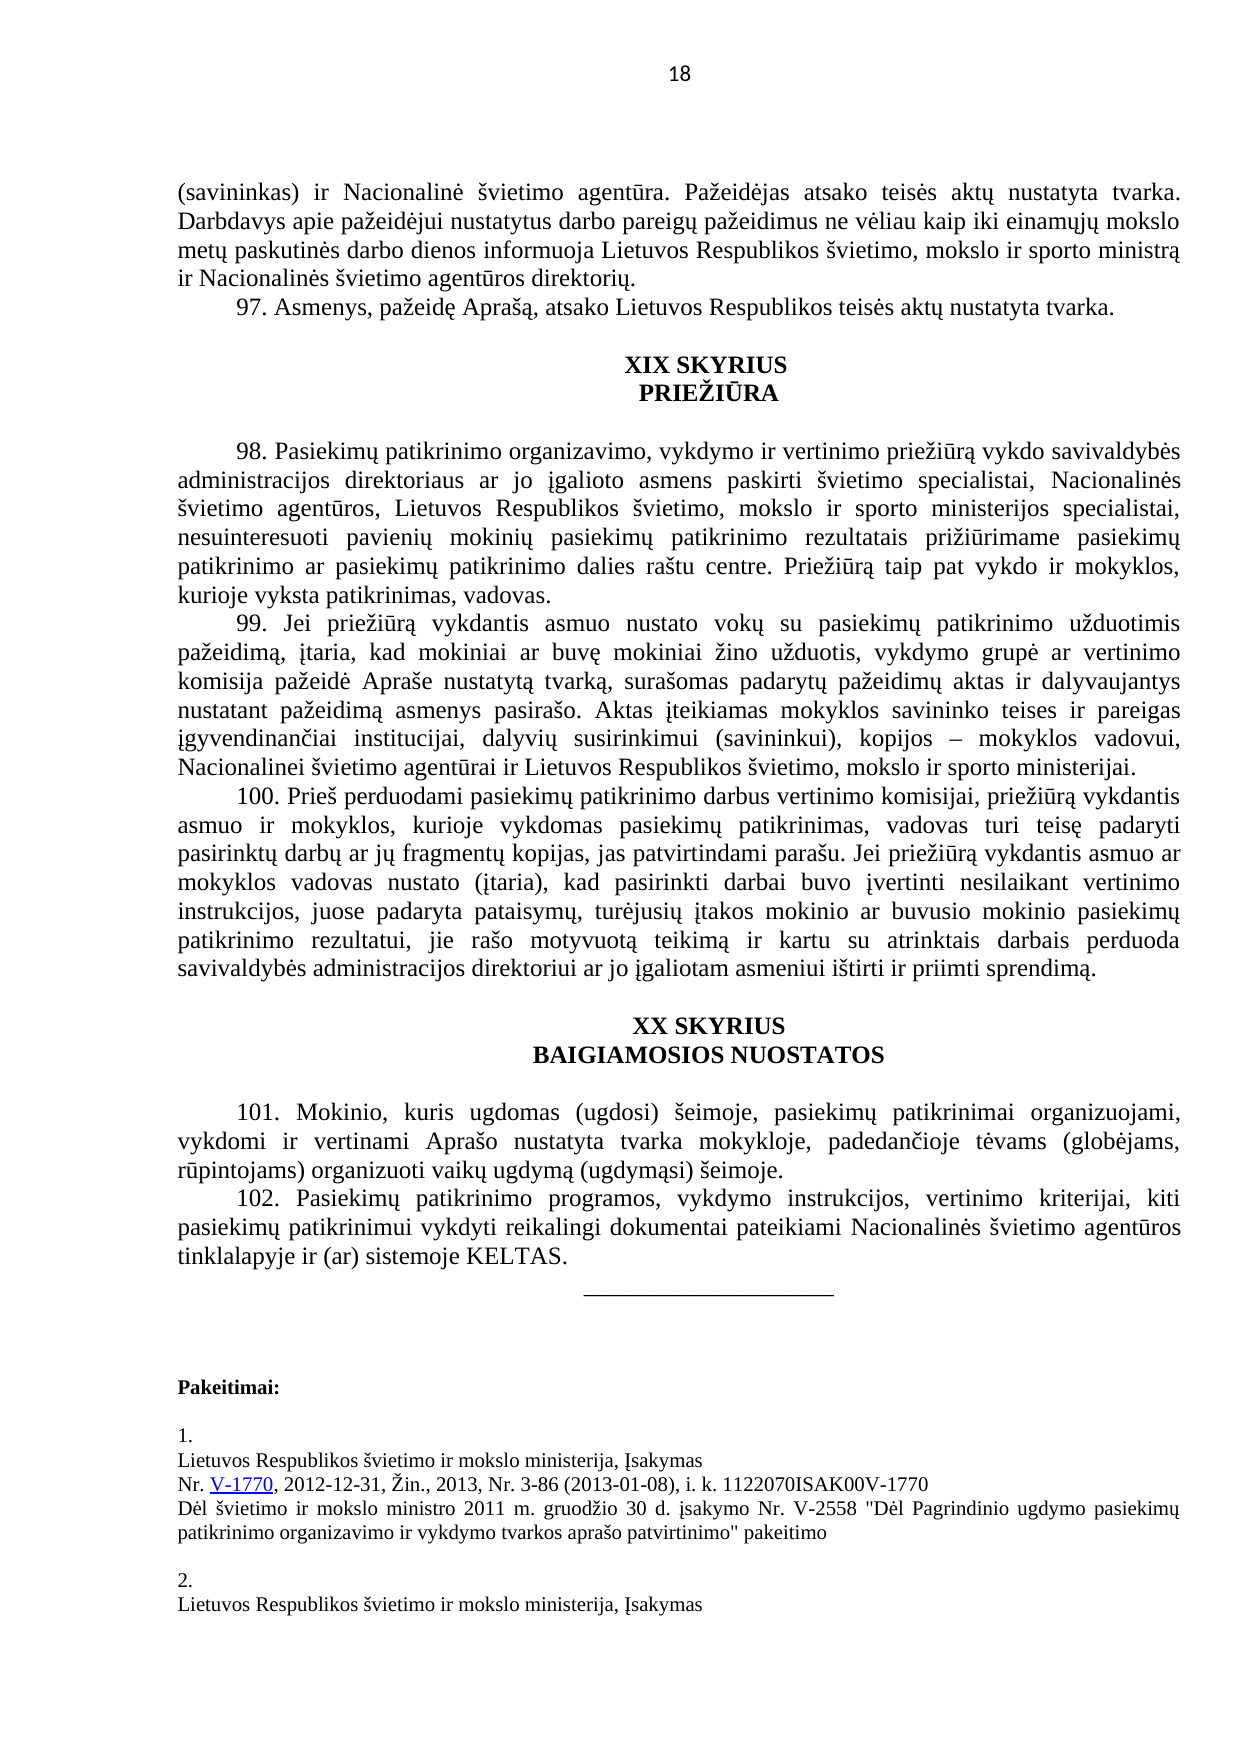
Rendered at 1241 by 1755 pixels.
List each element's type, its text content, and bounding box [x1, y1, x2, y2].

text Dėl švietimo ir mokslo ministro 2011 m. gruodžio 30 d. įsakymo Nr. V-2558 "Dėl Pagrindinio ugdymo pasiekimų patikrinimo organizavimo ir vykdymo tvarkos aprašo patvirtinimo" pakeitimo [177, 1496, 1181, 1544]
text Lietuvos Respublikos švietimo ir mokslo ministerija, Įsakymas [177, 1592, 1181, 1616]
text 100. Prieš perduodami pasiekimų patikrinimo darbus vertinimo komisijai, priežiūrą vykdantis asmuo ir mokyklos, kurioje vykdomas pasiekimų patikrinimas, vadovas turi teisę padaryti pasirinktų darbų ar jų fragmentų kopijas, jas patvirtindami parašu. Jei priežiūrą vykdantis asmuo ar mokyklos vadovas nustato (įtaria), kad pasirinkti darbai buvo įvertinti nesilaikant vertinimo instrukcijos, juose padaryta pataisymų, turėjusių įtakos mokinio ar buvusio mokinio pasiekimų patikrinimo rezultatui, jie rašo motyvuotą teikimą ir kartu su atrinktais darbais perduoda savivaldybės administracijos direktoriui ar jo įgaliotam asmeniui ištirti ir priimti sprendimą. [177, 781, 1181, 982]
text 1. [177, 1423, 1181, 1447]
text BAIGIAMOSIOS NUOSTATOS [177, 1040, 1181, 1068]
text 97. Asmenys, pažeidę Aprašą, atsako Lietuvos Respublikos teisės aktų nustatyta tvarka. [177, 292, 1181, 321]
text 98. Pasiekimų patikrinimo organizavimo, vykdymo ir vertinimo priežiūrą vykdo savivaldybės administracijos direktoriaus ar jo įgalioto asmens paskirti švietimo specialistai, Nacionalinės švietimo agentūros, Lietuvos Respublikos švietimo, mokslo ir sporto ministerijos specialistai, nesuinteresuoti pavienių mokinių pasiekimų patikrinimo rezultatais prižiūrimame pasiekimų patikrinimo ar pasiekimų patikrinimo dalies raštu centre. Priežiūrą taip pat vykdo ir mokyklos, kurioje vyksta patikrinimas, vadovas. [177, 436, 1181, 608]
text Nr. V-1770, 2012-12-31, Žin., 2013, Nr. 3-86 (2013-01-08), i. k. 1122070ISAK00V-1770 [177, 1472, 1181, 1496]
text 101. Mokinio, kuris ugdomas (ugdosi) šeimoje, pasiekimų patikrinimai organizuojami, vykdomi ir vertinami Aprašo nustatyta tvarka mokykloje, padedančioje tėvams (globėjams, rūpintojams) organizuoti vaikų ugdymą (ugdymąsi) šeimoje. [177, 1097, 1181, 1183]
text (savininkas) ir Nacionalinė švietimo agentūra. Pažeidėjas atsako teisės aktų nustatyta tvarka. Darbdavys apie pažeidėjui nustatytus darbo pareigų pažeidimus ne vėliau kaip iki einamųjų mokslo metų paskutinės darbo dienos informuoja Lietuvos Respublikos švietimo, mokslo ir sporto ministrą ir Nacionalinės švietimo agentūros direktorių. [177, 177, 1181, 292]
text 2. [177, 1568, 1181, 1592]
text ____________________ [177, 1270, 1181, 1298]
text Lietuvos Respublikos švietimo ir mokslo ministerija, Įsakymas [177, 1447, 1181, 1472]
text PRIEŽIŪRA [177, 378, 1181, 407]
text Pakeitimai: [177, 1375, 1181, 1399]
text XX SKYRIUS [177, 1011, 1181, 1040]
text XIX SKYRIUS [177, 350, 1181, 378]
text 99. Jei priežiūrą vykdantis asmuo nustato vokų su pasiekimų patikrinimo užduotimis pažeidimą, įtaria, kad mokiniai ar buvę mokiniai žino užduotis, vykdymo grupė ar vertinimo komisija pažeidė Apraše nustatytą tvarką, surašomas padarytų pažeidimų aktas ir dalyvaujantys nustatant pažeidimą asmenys pasirašo. Aktas įteikiamas mokyklos savininko teises ir pareigas įgyvendinančiai institucijai, dalyvių susirinkimui (savininkui), kopijos – mokyklos vadovui, Nacionalinei švietimo agentūrai ir Lietuvos Respublikos švietimo, mokslo ir sporto ministerijai. [177, 608, 1181, 781]
text 102. Pasiekimų patikrinimo programos, vykdymo instrukcijos, vertinimo kriterijai, kiti pasiekimų patikrinimui vykdyti reikalingi dokumentai pateikiami Nacionalinės švietimo agentūros tinklalapyje ir (ar) sistemoje KELTAS. [177, 1183, 1181, 1270]
